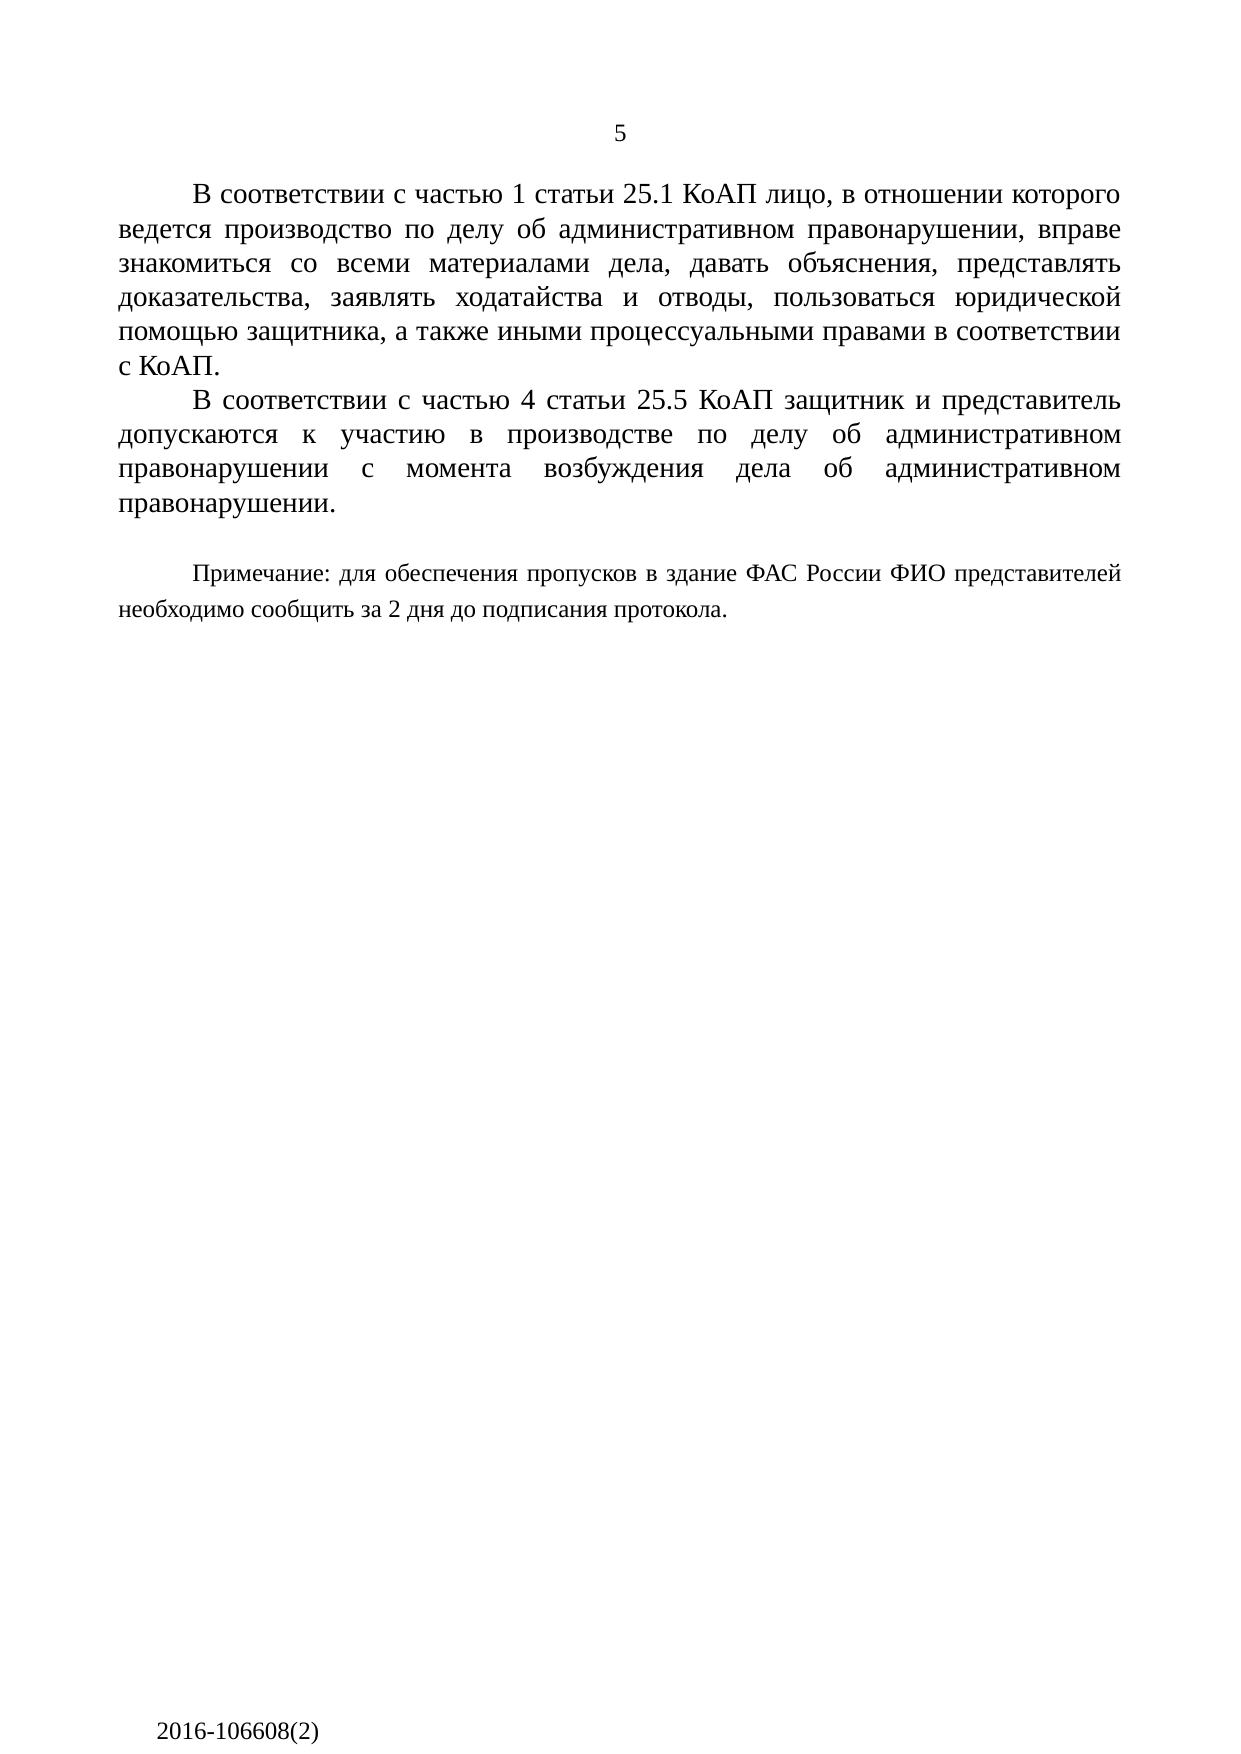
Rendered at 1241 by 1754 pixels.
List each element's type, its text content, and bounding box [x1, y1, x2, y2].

text Примечание: для обеспечения пропусков в здание ФАС России ФИО представителей необходимо сообщить за 2 дня до подписания протокола. [118, 553, 1122, 624]
text В соответствии с частью 4 статьи 25.5 КоАП защитник и представитель допускаются к участию в производстве по делу об административном правонарушении с момента возбуждения дела об административном правонарушении. [118, 382, 1122, 519]
text В соответствии с частью 1 статьи 25.1 КоАП лицо, в отношении которого ведется производство по делу об административном правонарушении, вправе знакомиться со всеми материалами дела, давать объяснения, представлять доказательства, заявлять ходатайства и отводы, пользоваться юридической помощью защитника, а также иными процессуальными правами в соответствии с КоАП. [118, 176, 1122, 382]
